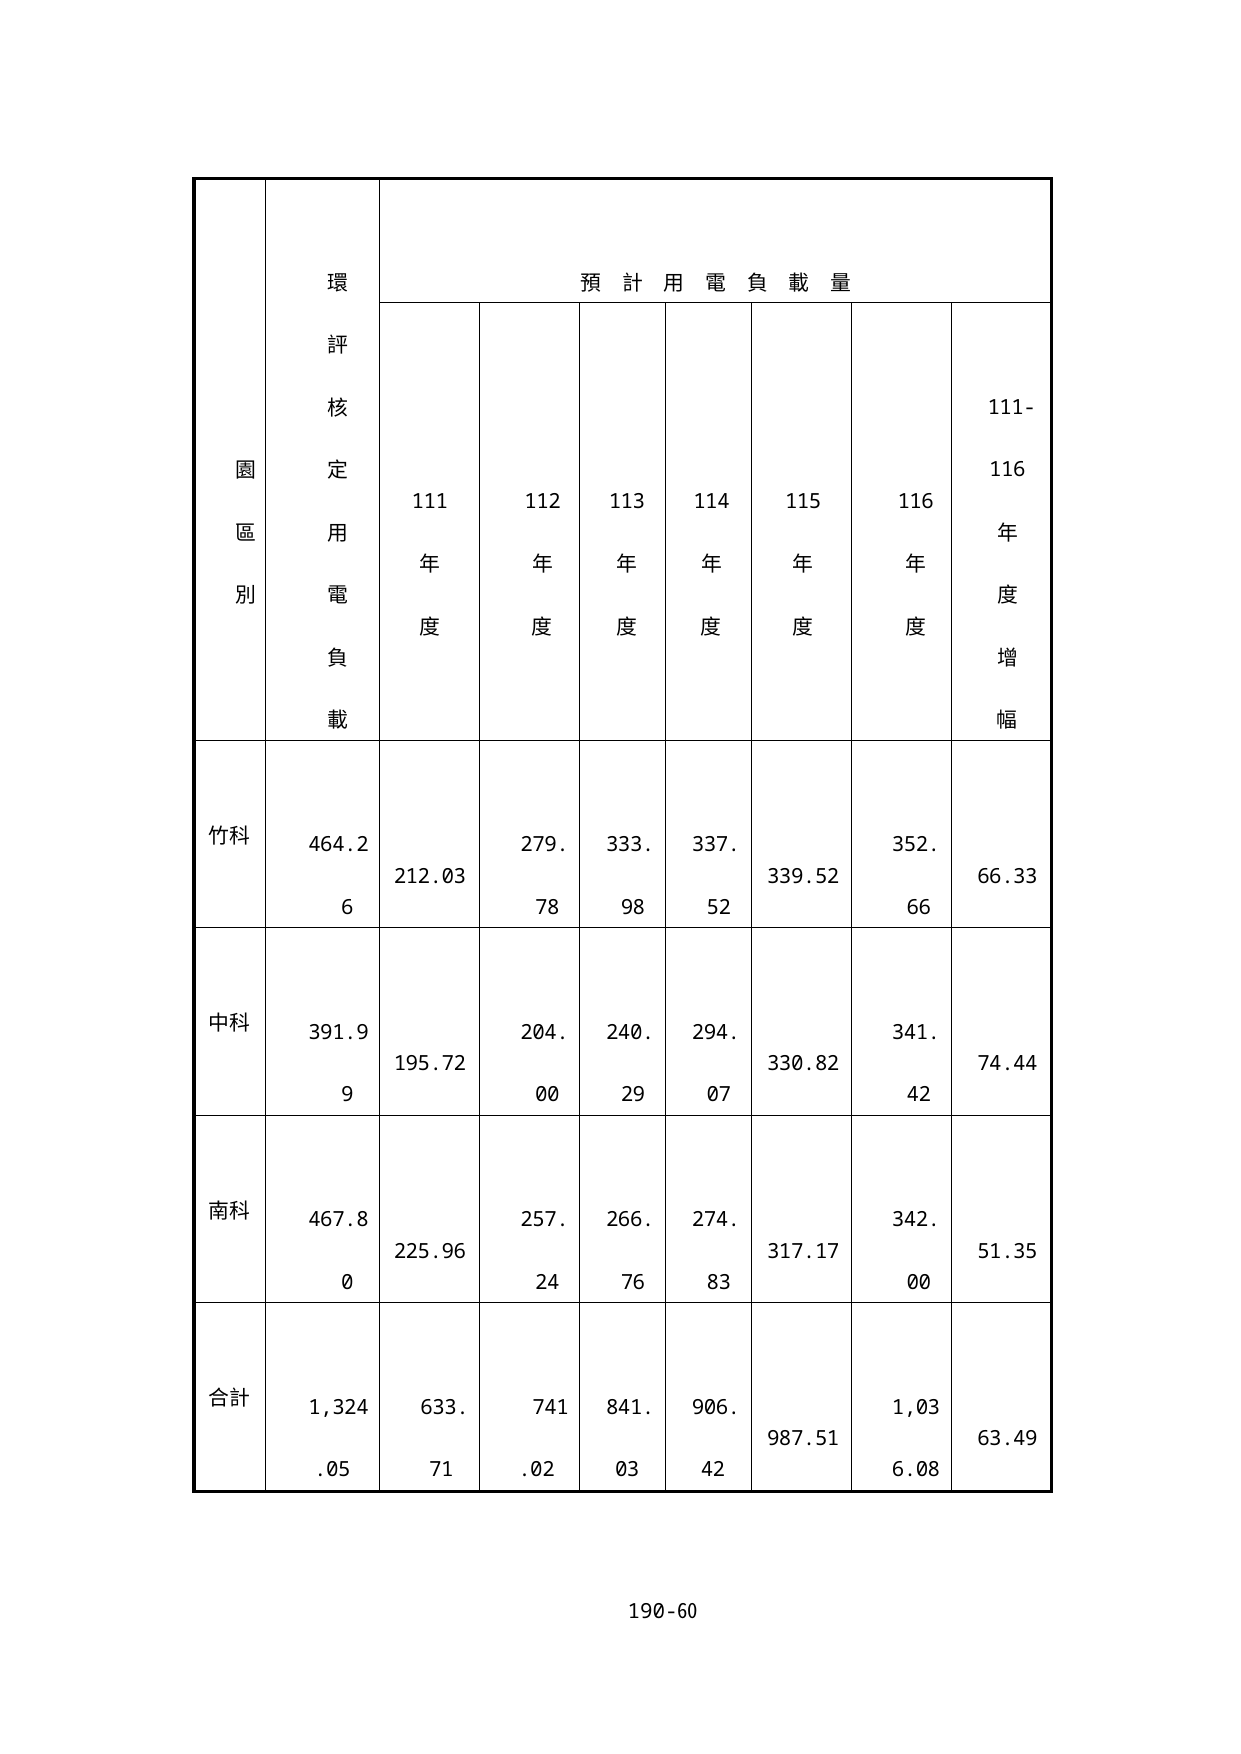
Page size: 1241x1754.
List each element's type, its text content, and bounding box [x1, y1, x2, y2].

table_cell 464.26 [266, 741, 379, 927]
table_cell 1,036.08 [852, 1303, 951, 1490]
table_cell 240.29 [580, 928, 665, 1115]
table_cell 212.03 [380, 741, 479, 927]
table_cell 112年度 [480, 303, 579, 740]
table_cell 339.52 [752, 741, 851, 927]
table_cell 合計 [196, 1303, 265, 1490]
table_cell 841.03 [580, 1303, 665, 1490]
table_cell 741.02 [480, 1303, 579, 1490]
table_cell 1,324.05 [266, 1303, 379, 1490]
table_cell 225.96 [380, 1116, 479, 1302]
table_cell 330.82 [752, 928, 851, 1115]
table_cell 204.00 [480, 928, 579, 1115]
table_cell 467.80 [266, 1116, 379, 1302]
table_cell 114年度 [666, 303, 751, 740]
table_header 預計用電負載量 [380, 180, 1050, 302]
table_cell 279.78 [480, 741, 579, 927]
table_cell 257.24 [480, 1116, 579, 1302]
table_cell 987.51 [752, 1303, 851, 1490]
table_cell 294.07 [666, 928, 751, 1115]
table_cell 342.00 [852, 1116, 951, 1302]
table_cell 633.71 [380, 1303, 479, 1490]
table_cell 115年度 [752, 303, 851, 740]
table_header 園區別 [196, 180, 265, 740]
table_cell 906.42 [666, 1303, 751, 1490]
table_cell 66.33 [952, 741, 1050, 927]
table_cell 337.52 [666, 741, 751, 927]
table_cell 274.83 [666, 1116, 751, 1302]
table_cell 266.76 [580, 1116, 665, 1302]
table_cell 63.49 [952, 1303, 1050, 1490]
table_cell 111-116年度增幅 [952, 303, 1050, 740]
table_cell 中科 [196, 928, 265, 1115]
table_cell 111年度 [380, 303, 479, 740]
table_cell 341.42 [852, 928, 951, 1115]
table_header 環評核定用電負載 [266, 180, 379, 740]
table_cell 391.99 [266, 928, 379, 1115]
table_cell 317.17 [752, 1116, 851, 1302]
table_cell 竹科 [196, 741, 265, 927]
table_cell 195.72 [380, 928, 479, 1115]
table_cell 333.98 [580, 741, 665, 927]
table_cell 116年度 [852, 303, 951, 740]
table_cell 南科 [196, 1116, 265, 1302]
table_cell 113年度 [580, 303, 665, 740]
table_cell 51.35 [952, 1116, 1050, 1302]
table_cell 74.44 [952, 928, 1050, 1115]
table_cell 352.66 [852, 741, 951, 927]
